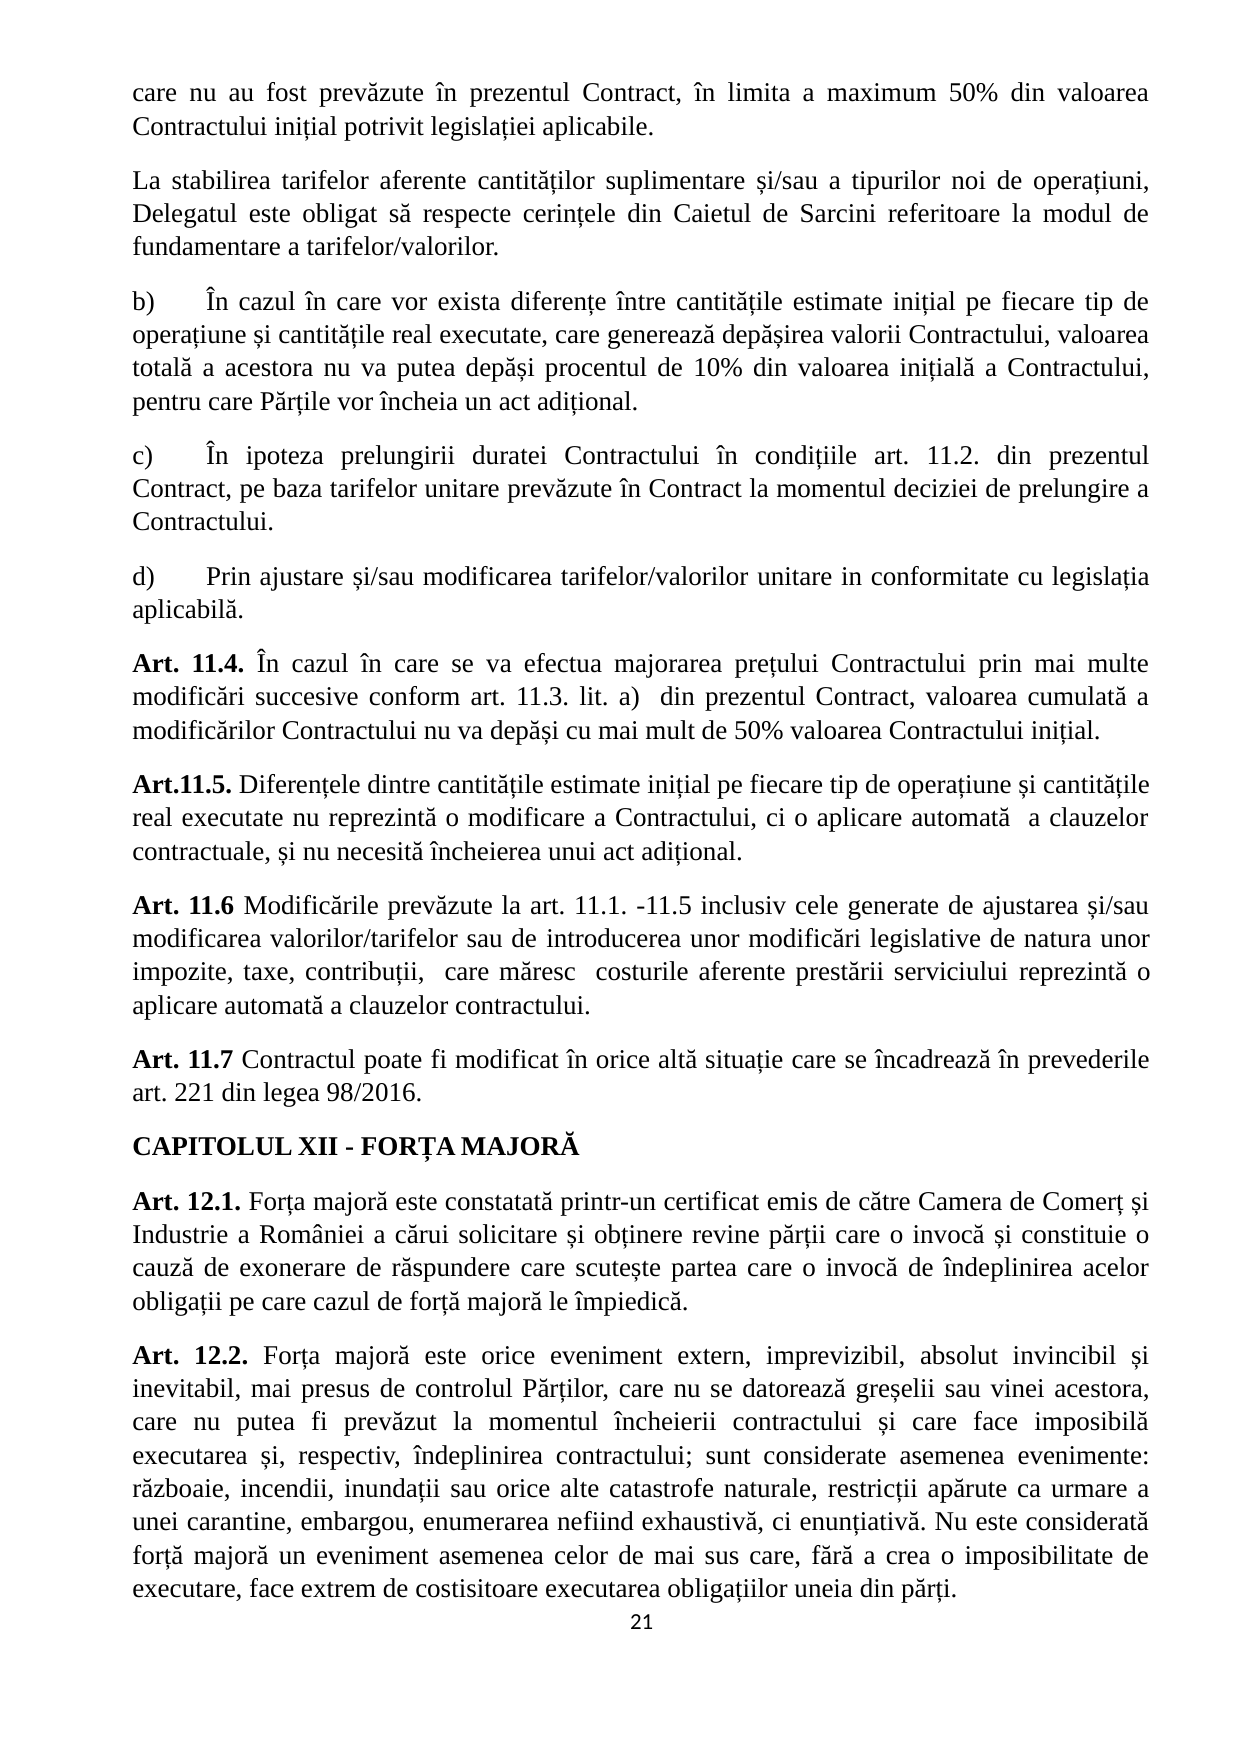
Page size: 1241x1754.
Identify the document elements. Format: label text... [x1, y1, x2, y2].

text care nu au fost prevăzute în prezentul Contract, în limita a maximum 50% din valoarea Contractului inițial potrivit legislației aplicabile. [132, 75, 1151, 142]
text Art. 11.7 Contractul poate fi modificat în orice altă situație care se încadrează în prevederile art. 221 din legea 98/2016. [132, 1042, 1151, 1108]
text CAPITOLUL XII - FORȚA MAJORĂ [132, 1129, 1151, 1162]
text d) Prin ajustare și/sau modificarea tarifelor/valorilor unitare in conformitate cu legislația aplicabilă. [132, 558, 1151, 625]
text Art. 12.1. Forța majoră este constatată printr-un certificat emis de către Camera de Comerț și Industrie a României a cărui solicitare și obținere revine părții care o invocă și constituie o cauză de exonerare de răspundere care scutește partea care o invocă de îndeplinirea acelor obligații pe care cazul de forță majoră le împiedică. [132, 1183, 1151, 1317]
text Art. 11.4. În cazul în care se va efectua majorarea prețului Contractului prin mai multe modificări succesive conform art. 11.3. lit. a) din prezentul Contract, valoarea cumulată a modificărilor Contractului nu va depăși cu mai mult de 50% valoarea Contractului inițial. [132, 646, 1151, 746]
text Art.11.5. Diferențele dintre cantitățile estimate inițial pe fiecare tip de operațiune și cantitățile real executate nu reprezintă o modificare a Contractului, ci o aplicare automată a clauzelor contractuale, și nu necesită încheierea unui act adițional. [132, 767, 1151, 867]
text b) În cazul în care vor exista diferențe între cantitățile estimate inițial pe fiecare tip de operațiune și cantitățile real executate, care generează depășirea valorii Contractului, valoarea totală a acestora nu va putea depăși procentul de 10% din valoarea inițială a Contractului, pentru care Părțile vor încheia un act adițional. [132, 283, 1151, 417]
text c) În ipoteza prelungirii duratei Contractului în condițiile art. 11.2. din prezentul Contract, pe baza tarifelor unitare prevăzute în Contract la momentul deciziei de prelungire a Contractului. [132, 437, 1151, 537]
text Art. 11.6 Modificările prevăzute la art. 11.1. -11.5 inclusiv cele generate de ajustarea și/sau modificarea valorilor/tarifelor sau de introducerea unor modificări legislative de natura unor impozite, taxe, contribuții, care măresc costurile aferente prestării serviciului reprezintă o aplicare automată a clauzelor contractului. [132, 887, 1151, 1021]
text Art. 12.2. Forța majoră este orice eveniment extern, imprevizibil, absolut invincibil și inevitabil, mai presus de controlul Părților, care nu se datorează greșelii sau vinei acestora, care nu putea fi prevăzut la momentul încheierii contractului și care face imposibilă executarea și, respectiv, îndeplinirea contractului; sunt considerate asemenea evenimente: războaie, incendii, inundații sau orice alte catastrofe naturale, restricții apărute ca urmare a unei carantine, embargou, enumerarea nefiind exhaustivă, ci enunțiativă. Nu este considerată forță majoră un eveniment asemenea celor de mai sus care, fără a crea o imposibilitate de executare, face extrem de costisitoare executarea obligațiilor uneia din părți. [132, 1337, 1151, 1604]
text La stabilirea tarifelor aferente cantităților suplimentare și/sau a tipurilor noi de operațiuni, Delegatul este obligat să respecte cerințele din Caietul de Sarcini referitoare la modul de fundamentare a tarifelor/valorilor. [132, 162, 1151, 262]
